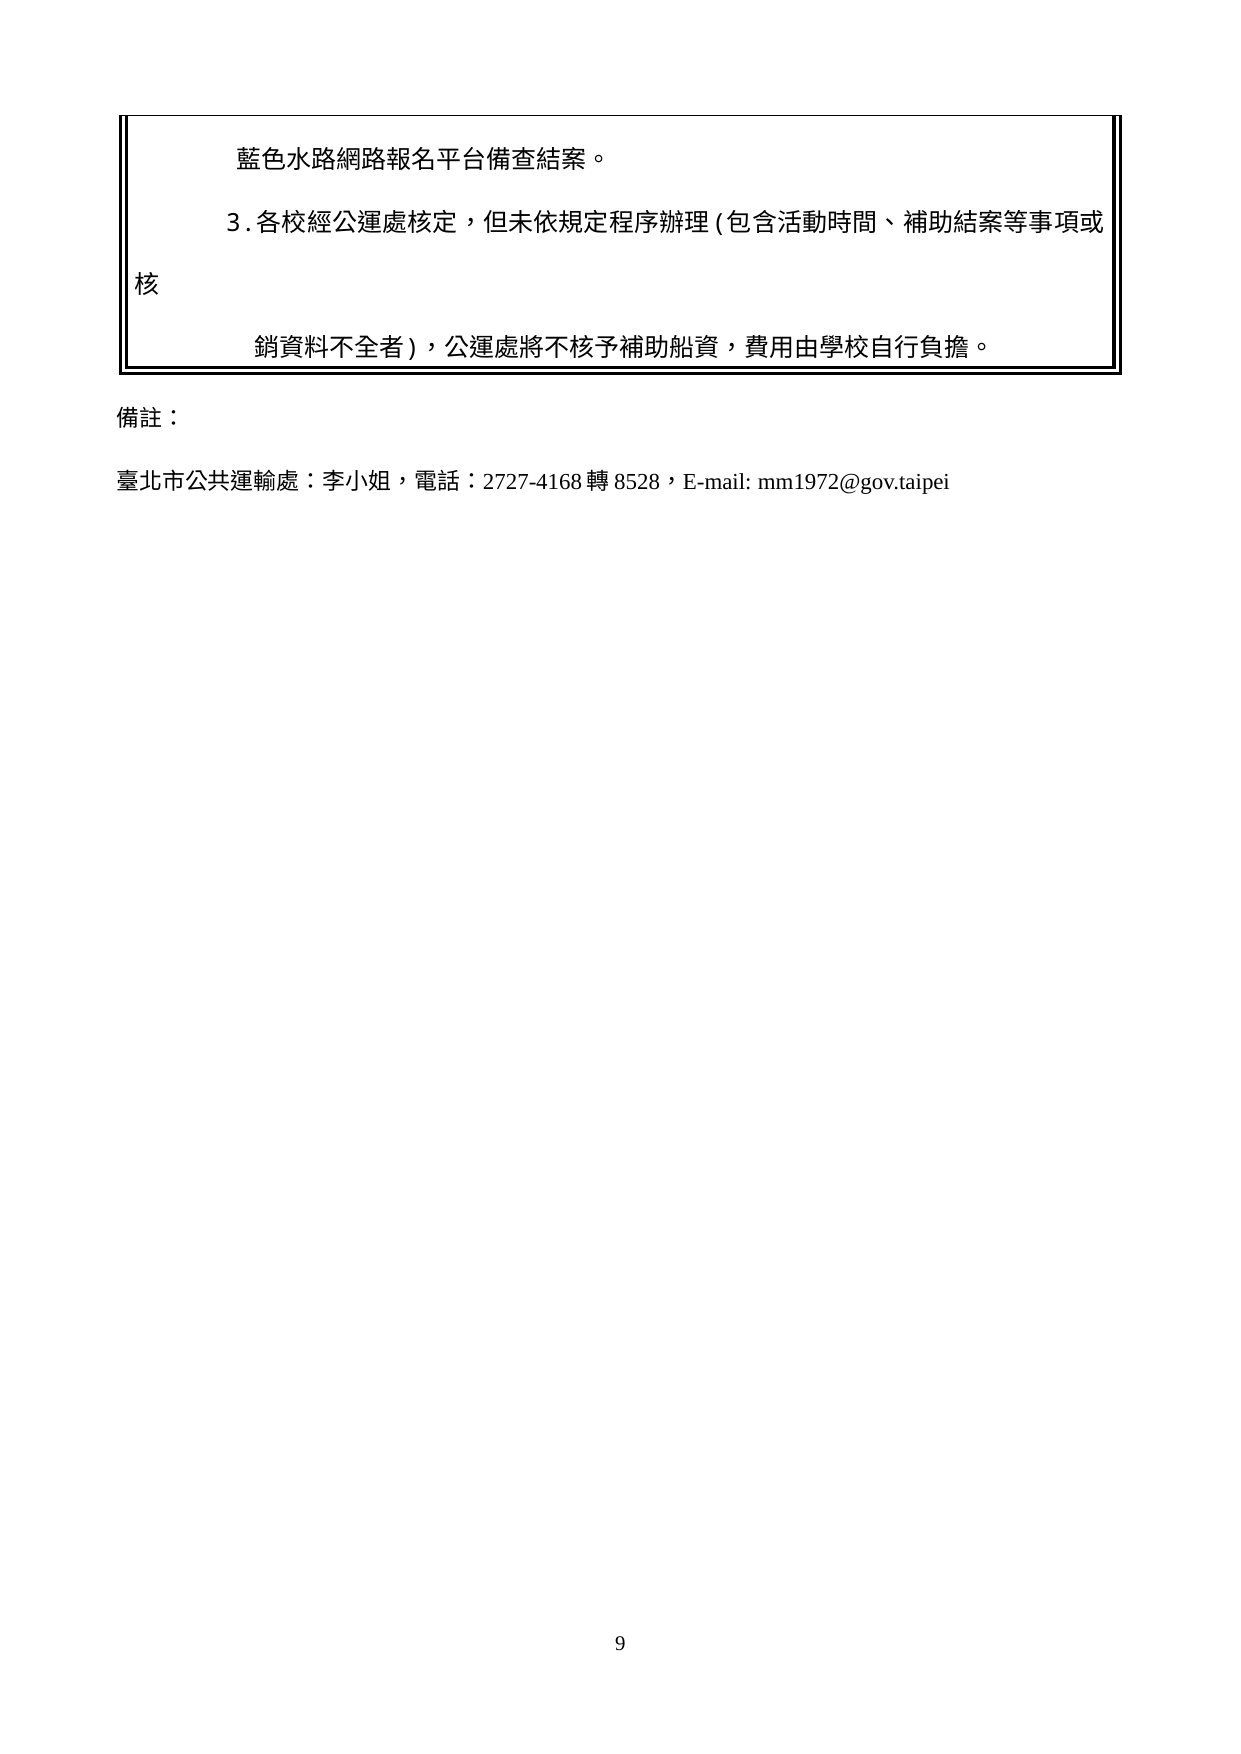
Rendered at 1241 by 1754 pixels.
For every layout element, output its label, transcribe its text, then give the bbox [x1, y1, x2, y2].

table_cell 藍色水路網路報名平台備查結案。 3.各校經公運處核定，但未依規定程序辦理(包含活動時間、補助結案等事項或核 銷資料不全者)，公運處將不核予補助船資，費用由學校自行負擔。 [128, 116, 1112, 366]
text 臺北市公共運輸處：李小姐，電話：2727-4168轉8528，E-mail: mm1972@gov.taipei [116, 438, 1092, 500]
text 備註： [116, 375, 1092, 438]
